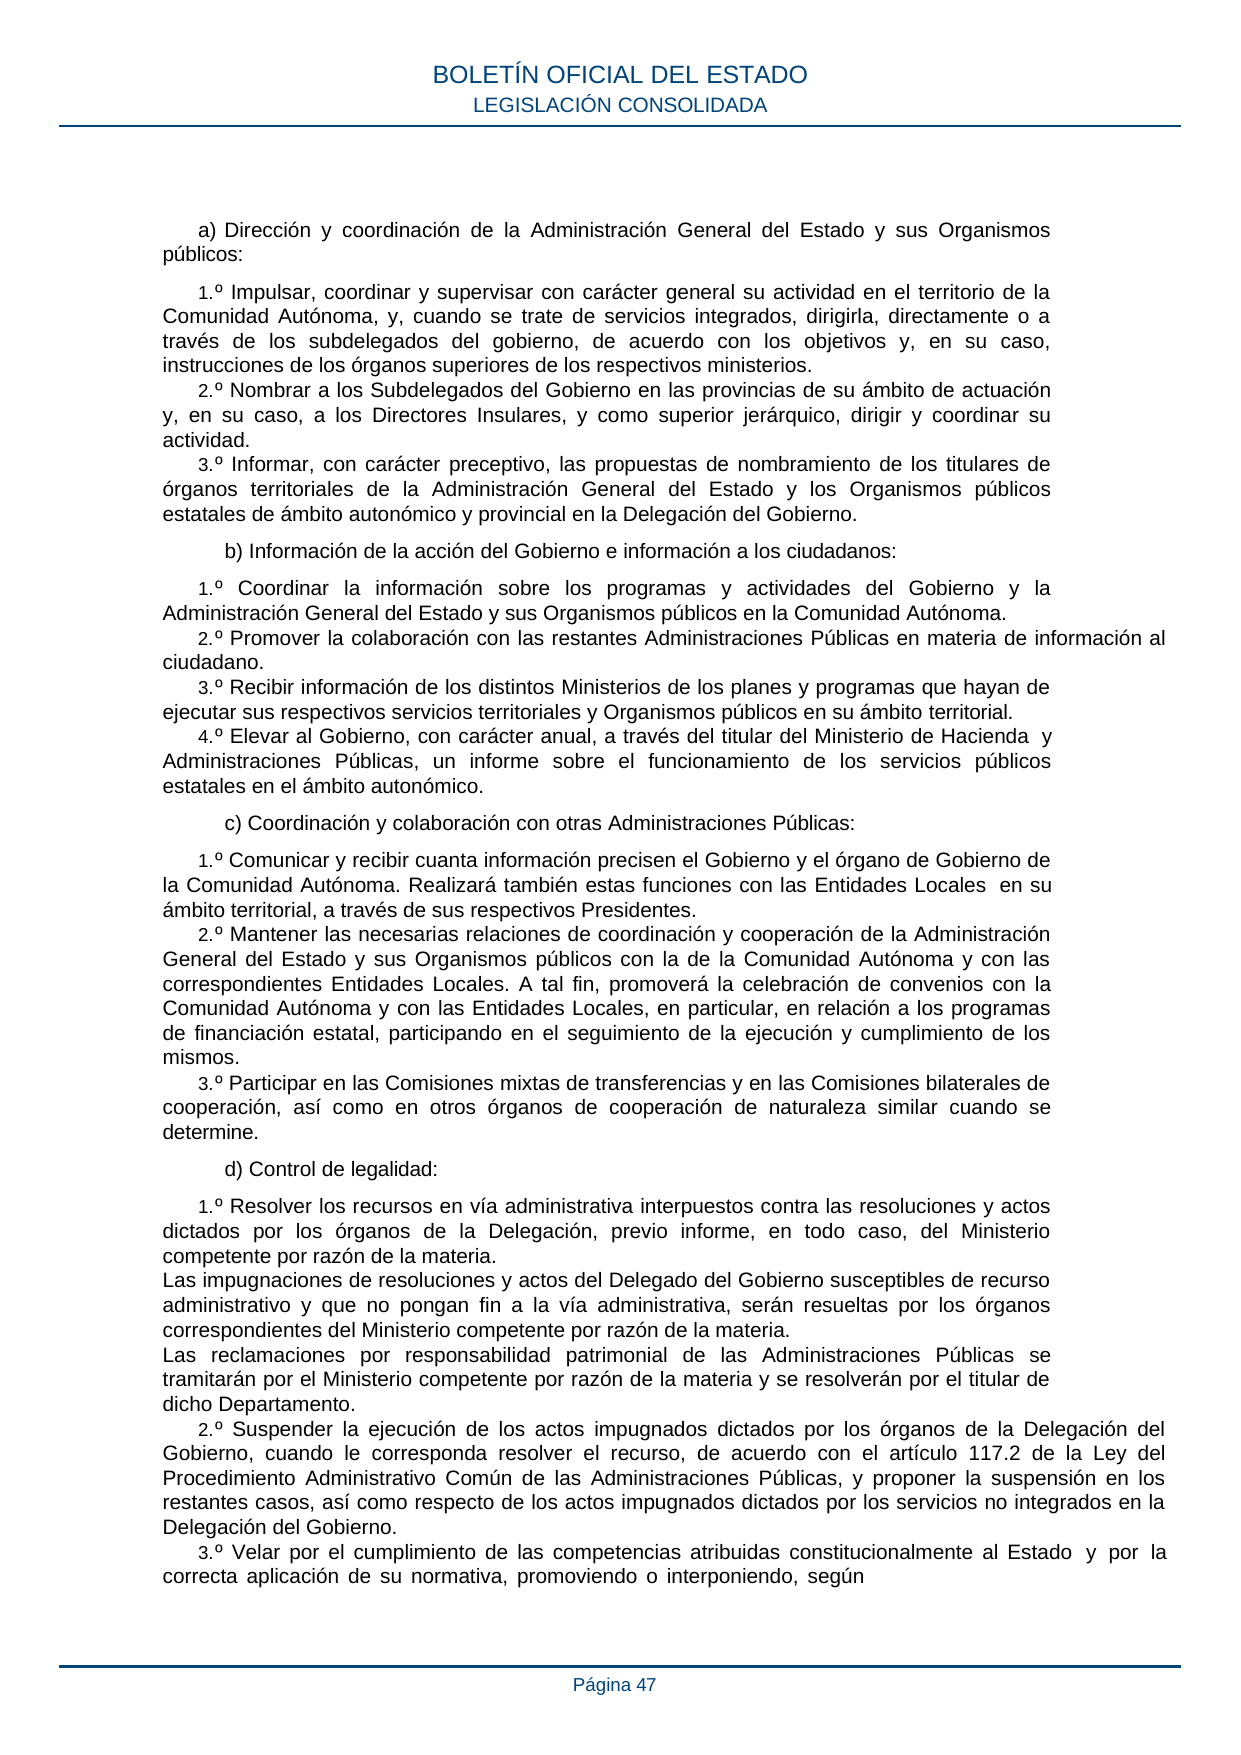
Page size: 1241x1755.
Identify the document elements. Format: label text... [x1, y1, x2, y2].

list Control de legalidad: [224, 1157, 1167, 1181]
list º Nombrar a los Subdelegados del Gobierno en las provincias de su ámbito de actuación y, en su caso, a los Directores Insulares, y como superior jerárquico, dirigir y coordinar su actividad. [162, 378, 1052, 451]
list º Mantener las necesarias relaciones de coordinación y cooperación de la Administración General del Estado y sus Organismos públicos con la de la Comunidad Autónoma y con las correspondientes Entidades Locales. A tal fin, promoverá la celebración de convenios con la Comunidad Autónoma y con las Entidades Locales, en particular, en relación a los programas de financiación estatal, participando en el seguimiento de la ejecución y cumplimiento de los mismos. [162, 922, 1052, 1069]
list º Resolver los recursos en vía administrativa interpuestos contra las resoluciones y actos dictados por los órganos de la Delegación, previo informe, en todo caso, del Ministerio competente por razón de la materia. [162, 1194, 1052, 1267]
list º Comunicar y recibir cuanta información precisen el Gobierno y el órgano de Gobierno de la Comunidad Autónoma. Realizará también estas funciones con las Entidades Locales en su ámbito territorial, a través de sus respectivos Presidentes. [162, 848, 1052, 921]
list º Velar por el cumplimiento de las competencias atribuidas constitucionalmente al Estado y por la correcta aplicación de su normativa, promoviendo o interponiendo, según [162, 1540, 1167, 1588]
text Las reclamaciones por responsabilidad patrimonial de las Administraciones Públicas se tramitarán por el Ministerio competente por razón de la materia y se resolverán por el titular de dicho Departamento. [162, 1342, 1052, 1416]
list º Suspender la ejecución de los actos impugnados dictados por los órganos de la Delegación del Gobierno, cuando le corresponda resolver el recurso, de acuerdo con el artículo 117.2 de la Ley del Procedimiento Administrativo Común de las Administraciones Públicas, y proponer la suspensión en los restantes casos, así como respecto de los actos impugnados dictados por los servicios no integrados en la Delegación del Gobierno. [162, 1416, 1167, 1539]
list º Promover la colaboración con las restantes Administraciones Públicas en materia de información al ciudadano. [162, 626, 1167, 674]
list º Coordinar la información sobre los programas y actividades del Gobierno y la Administración General del Estado y sus Organismos públicos en la Comunidad Autónoma. [162, 576, 1052, 625]
list º Recibir información de los distintos Ministerios de los planes y programas que hayan de ejecutar sus respectivos servicios territoriales y Organismos públicos en su ámbito territorial. [162, 675, 1052, 723]
list Información de la acción del Gobierno e información a los ciudadanos: [224, 539, 1167, 563]
list º Informar, con carácter preceptivo, las propuestas de nombramiento de los titulares de órganos territoriales de la Administración General del Estado y los Organismos públicos estatales de ámbito autonómico y provincial en la Delegación del Gobierno. [162, 452, 1052, 525]
list Coordinación y colaboración con otras Administraciones Públicas: [224, 811, 1167, 835]
text Las impugnaciones de resoluciones y actos del Delegado del Gobierno susceptibles de recurso administrativo y que no pongan fin a la vía administrativa, serán resueltas por los órganos correspondientes del Ministerio competente por razón de la materia. [162, 1268, 1052, 1341]
list º Participar en las Comisiones mixtas de transferencias y en las Comisiones bilaterales de cooperación, así como en otros órganos de cooperación de naturaleza similar cuando se determine. [162, 1070, 1052, 1143]
list º Impulsar, coordinar y supervisar con carácter general su actividad en el territorio de la Comunidad Autónoma, y, cuando se trate de servicios integrados, dirigirla, directamente o a través de los subdelegados del gobierno, de acuerdo con los objetivos y, en su caso, instrucciones de los órganos superiores de los respectivos ministerios. [162, 279, 1052, 377]
list Dirección y coordinación de la Administración General del Estado y sus Organismos públicos: [162, 218, 1052, 266]
list º Elevar al Gobierno, con carácter anual, a través del titular del Ministerio de Hacienda y Administraciones Públicas, un informe sobre el funcionamiento de los servicios públicos estatales en el ámbito autonómico. [162, 724, 1052, 797]
